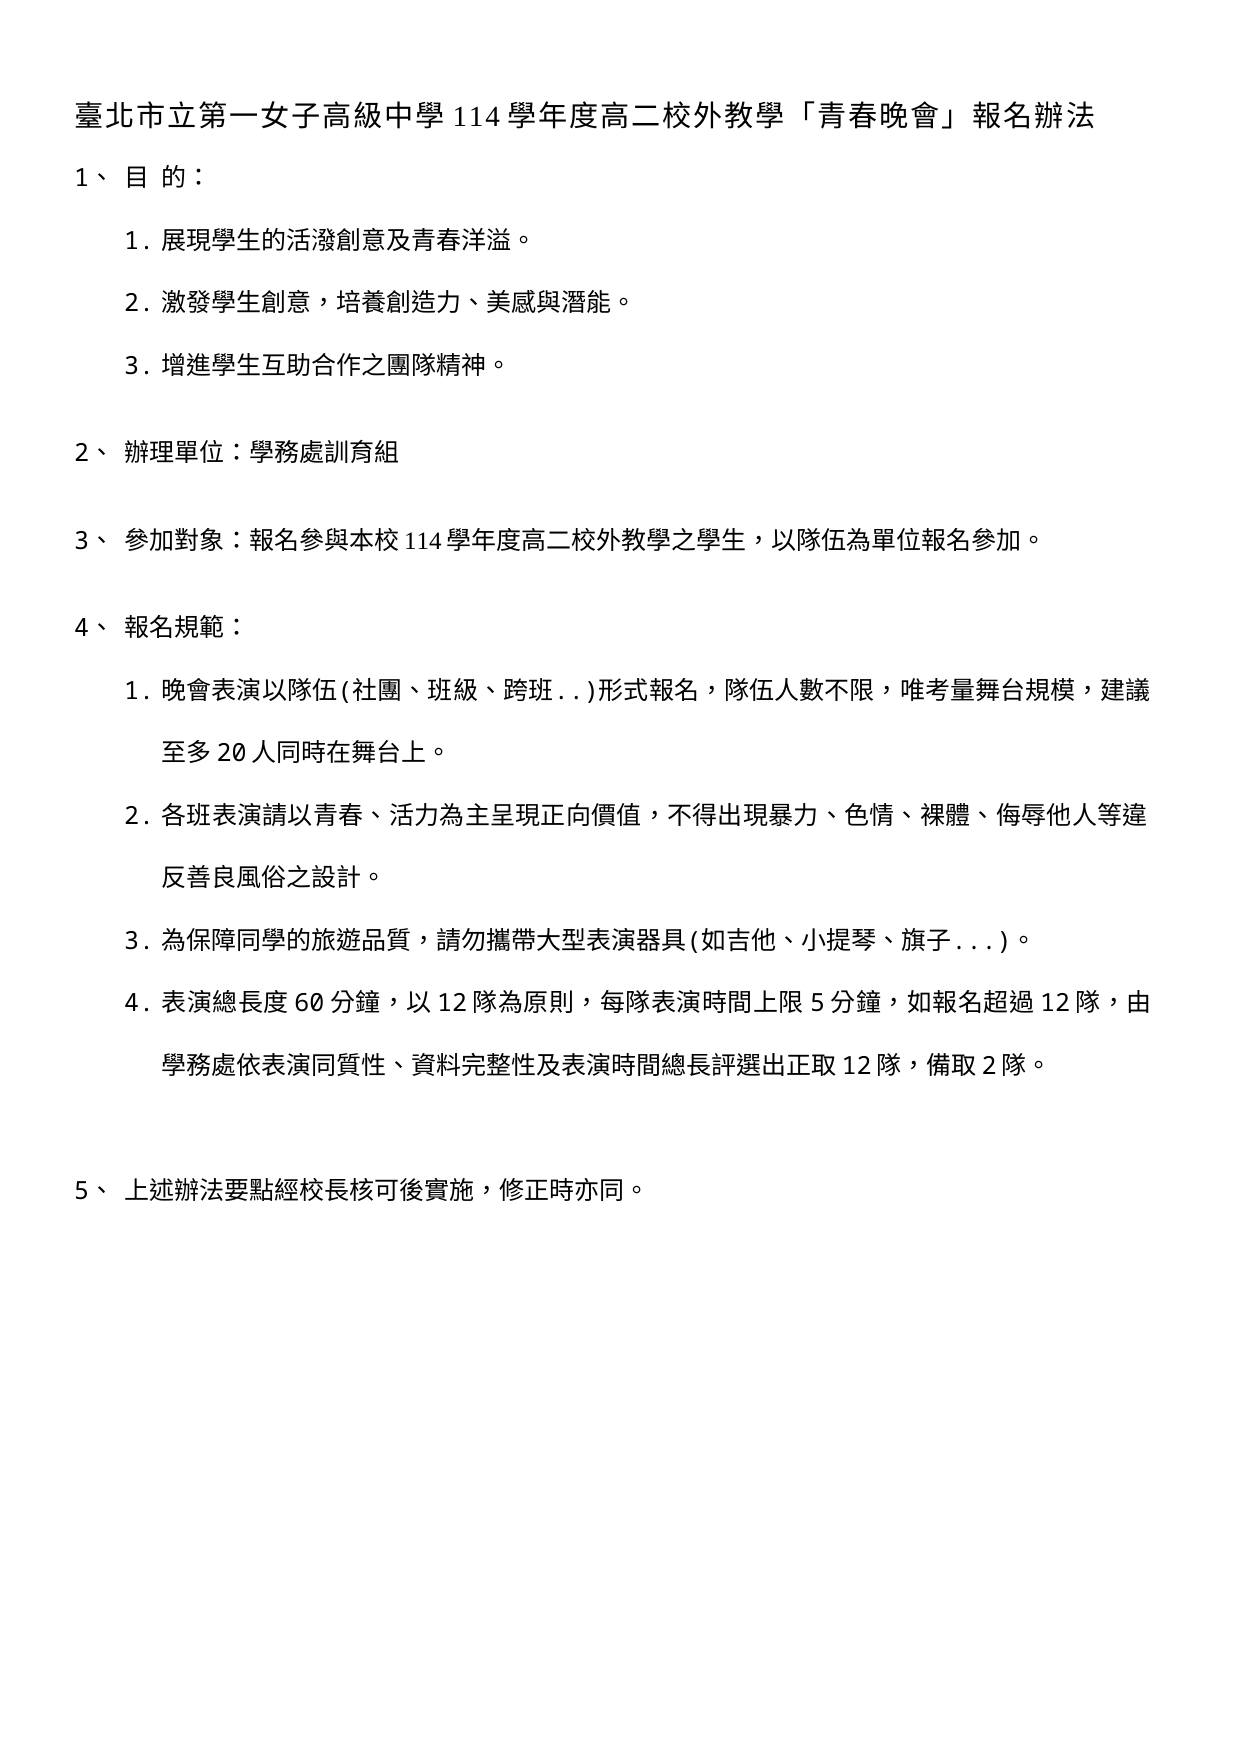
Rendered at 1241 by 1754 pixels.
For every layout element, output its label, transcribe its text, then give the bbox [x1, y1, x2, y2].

list 表演總長度60分鐘，以12隊為原則，每隊表演時間上限5分鐘，如報名超過12隊，由學務處依表演同質性、資料完整性及表演時間總長評選出正取12隊，備取2隊。 [124, 959, 1152, 1084]
list 參加對象：報名參與本校114學年度高二校外教學之學生，以隊伍為單位報名參加。 [74, 497, 1152, 559]
list 辦理單位：學務處訓育組 [74, 409, 1152, 472]
list 報名規範： [74, 584, 1152, 647]
list 為保障同學的旅遊品質，請勿攜帶大型表演器具(如吉他、小提琴、旗子...)。 [124, 897, 1152, 959]
list 目 的： [74, 134, 1152, 197]
list 各班表演請以青春、活力為主呈現正向價值，不得出現暴力、色情、裸體、侮辱他人等違反善良風俗之設計。 [124, 772, 1152, 897]
list 展現學生的活潑創意及青春洋溢。 [124, 197, 1152, 259]
list 晚會表演以隊伍(社團、班級、跨班..)形式報名，隊伍人數不限，唯考量舞台規模，建議至多20人同時在舞台上。 [124, 647, 1152, 772]
list 增進學生互助合作之團隊精神。 [124, 322, 1152, 384]
list 上述辦法要點經校長核可後實施，修正時亦同。 [74, 1147, 1152, 1209]
list 激發學生創意，培養創造力、美感與潛能。 [124, 259, 1152, 322]
text 臺北市立第一女子高級中學114學年度高二校外教學「青春晚會」報名辦法 [74, 72, 1152, 134]
